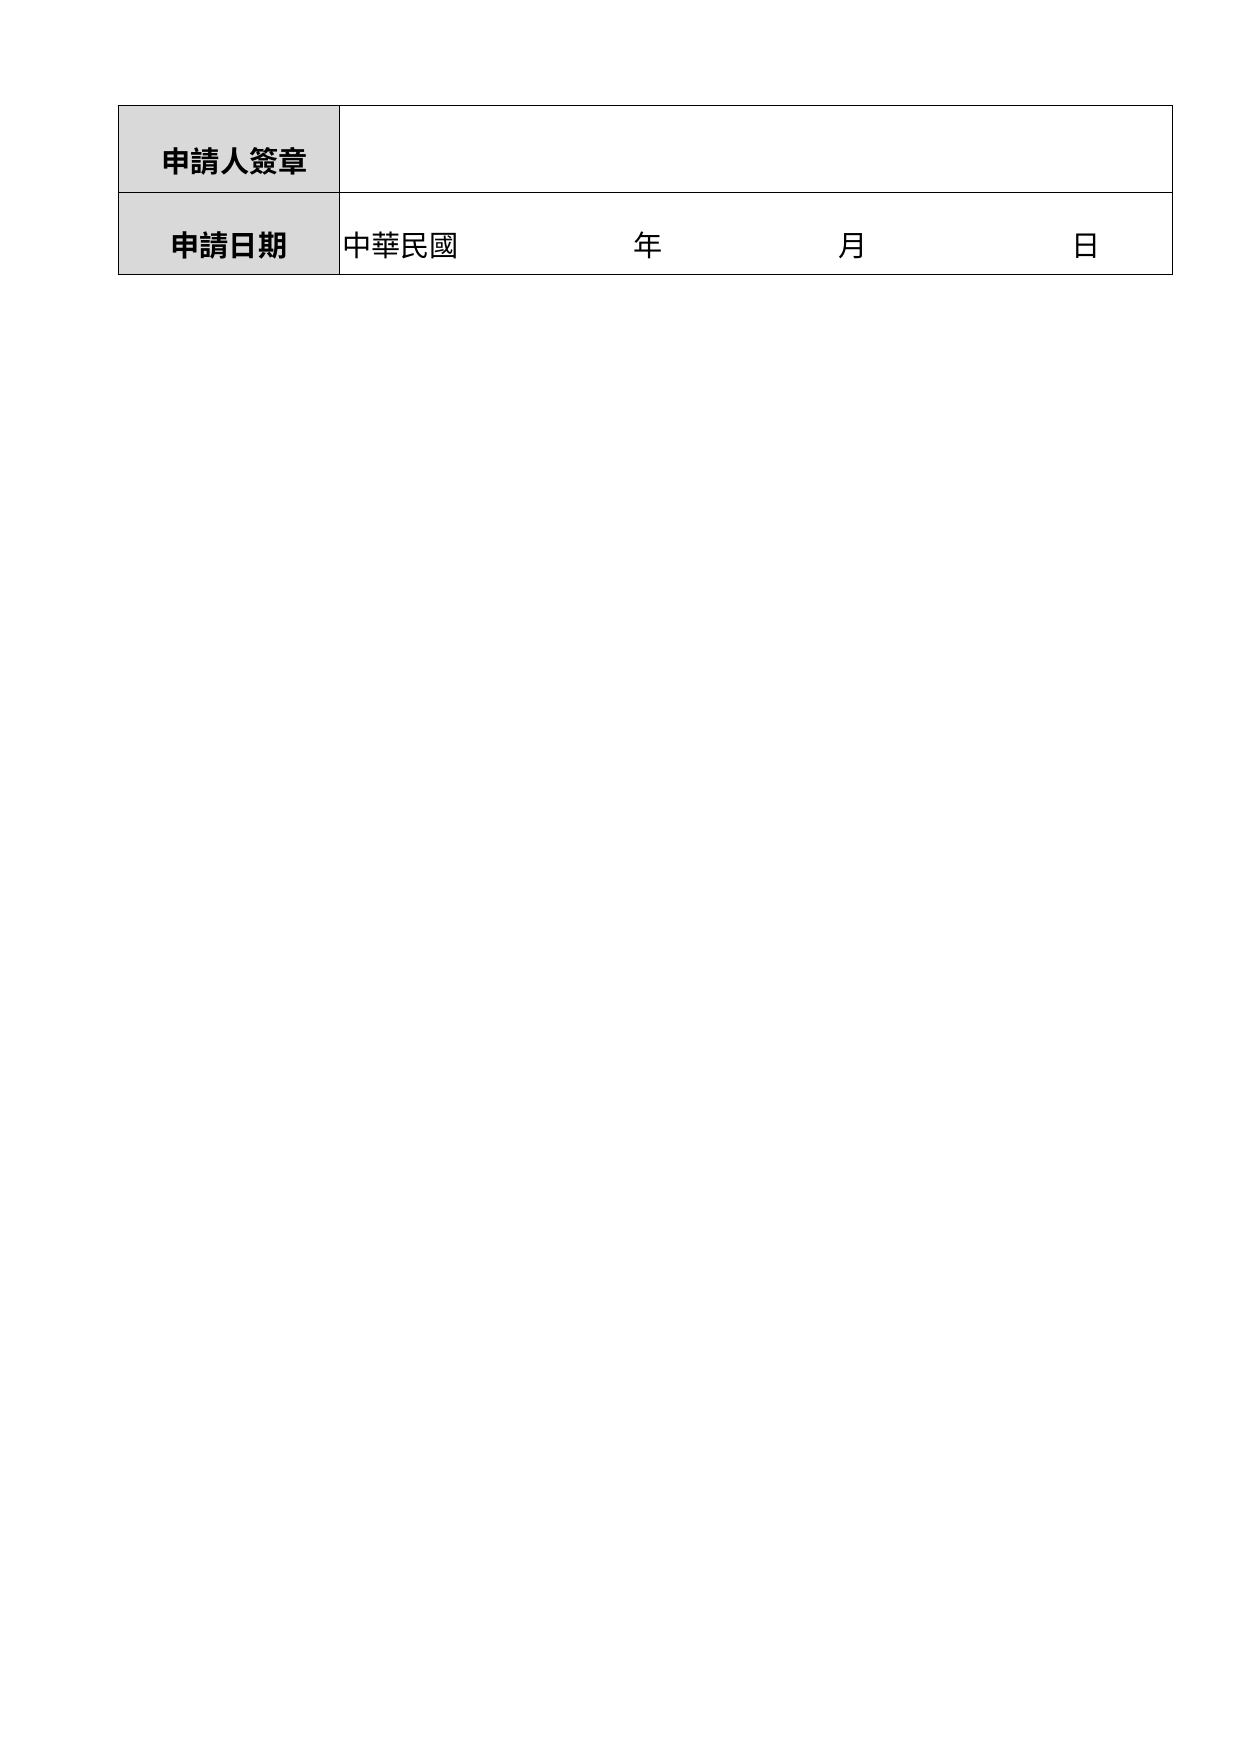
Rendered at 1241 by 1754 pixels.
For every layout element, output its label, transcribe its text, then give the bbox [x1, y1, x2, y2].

table_cell 中華民國 年 月 日 [340, 193, 1172, 274]
table_cell 申請人簽章 [119, 106, 339, 192]
table_cell 申請日期 [119, 193, 339, 274]
table_cell [340, 106, 1172, 192]
